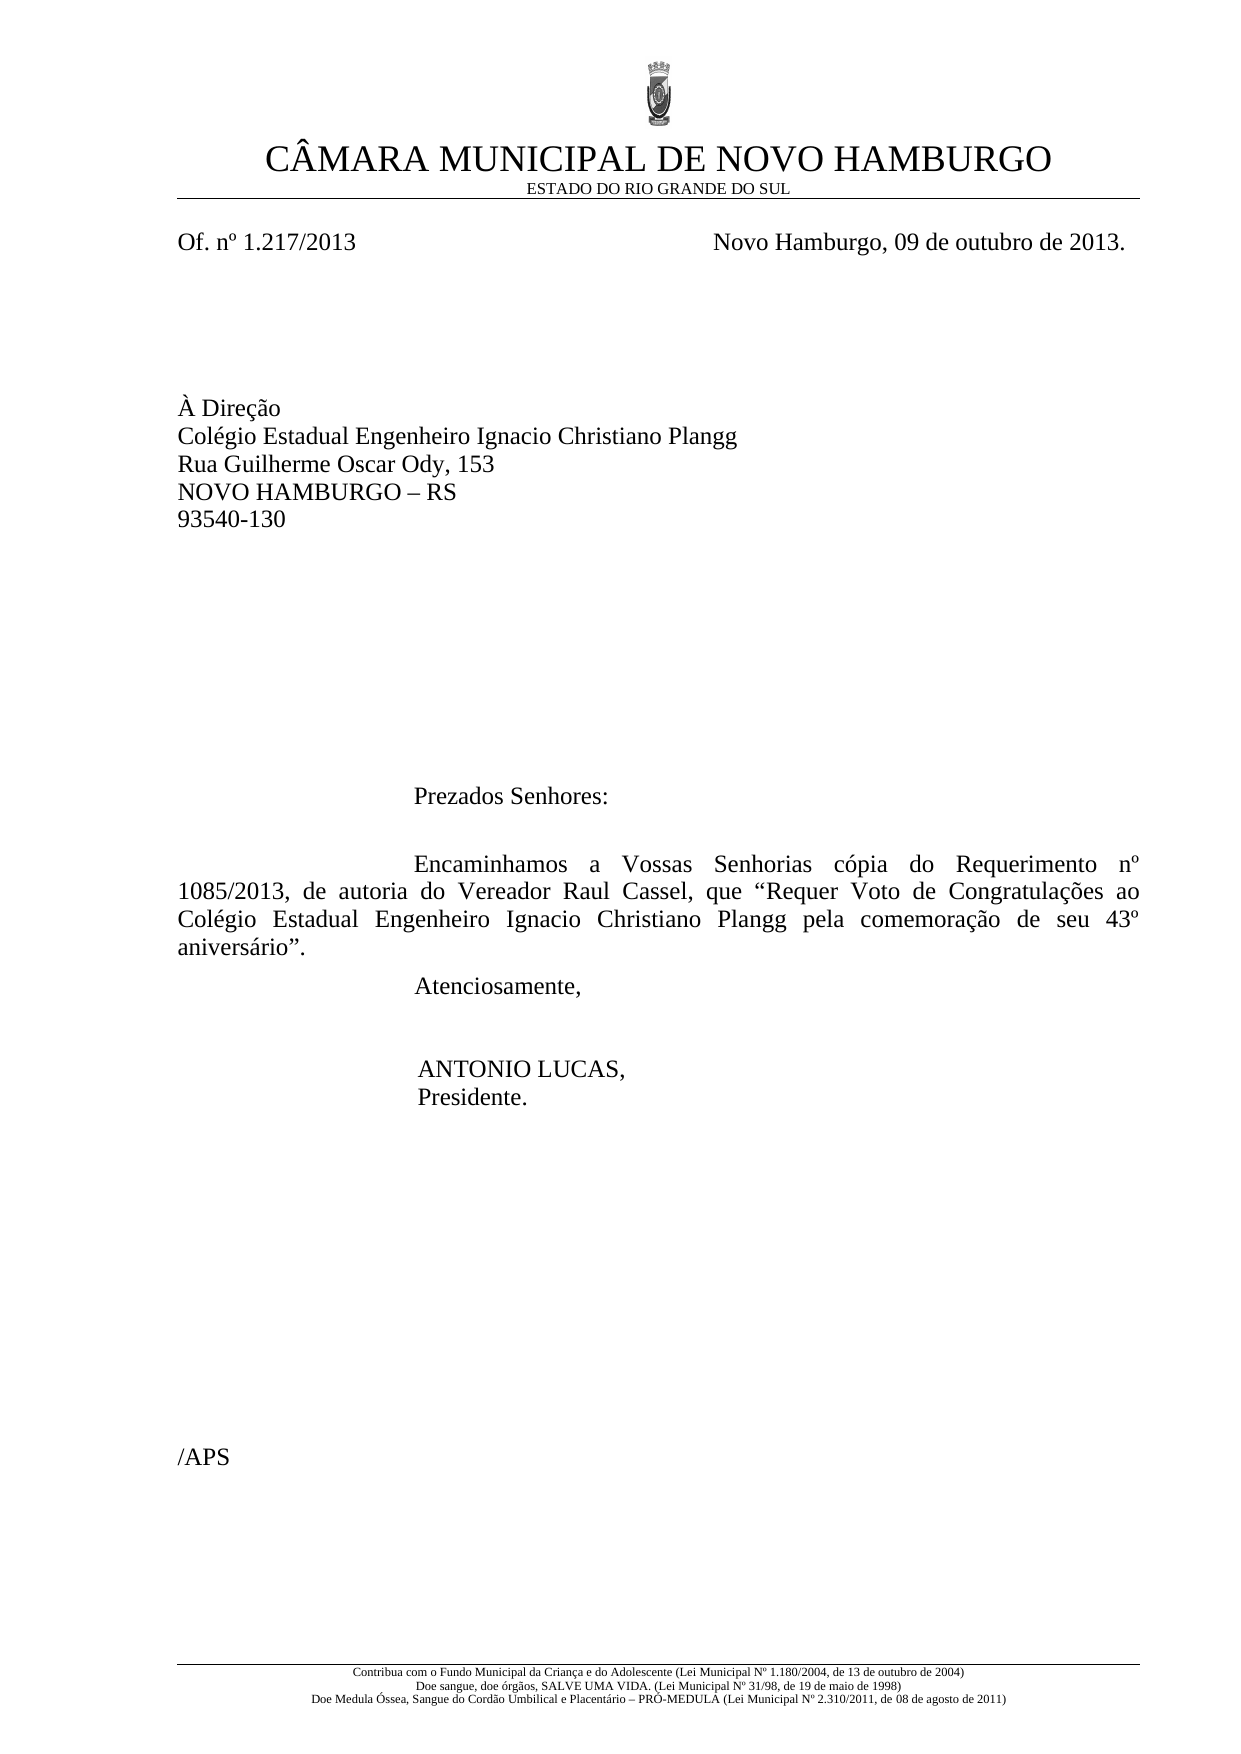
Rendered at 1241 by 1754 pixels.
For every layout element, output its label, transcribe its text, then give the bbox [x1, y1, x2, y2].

text Colégio Estadual Engenheiro Ignacio Christiano Plangg [177, 422, 1140, 450]
text Prezados Senhores: [177, 782, 1140, 810]
text Of. nº 1.217/2013 Novo Hamburgo, 09 de outubro de 2013. [177, 228, 1140, 256]
text Rua Guilherme Oscar Ody, 153 [177, 450, 1140, 478]
text À Direção [177, 394, 1140, 422]
text Atenciosamente, [414, 972, 1140, 1000]
text /APS [177, 1443, 1140, 1471]
text Encaminhamos a Vossas Senhorias cópia do Requerimento nº 1085/2013, de autoria do Vereador Raul Cassel, que “Requer Voto de Congratulações ao Colégio Estadual Engenheiro Ignacio Christiano Plangg pela comemoração de seu 43º aniversário”. [177, 850, 1140, 961]
text 93540-130 [177, 505, 1140, 533]
text NOVO HAMBURGO – RS [177, 478, 1140, 505]
text Presidente. [177, 1083, 1140, 1111]
text ANTONIO LUCAS, [177, 1055, 1140, 1083]
